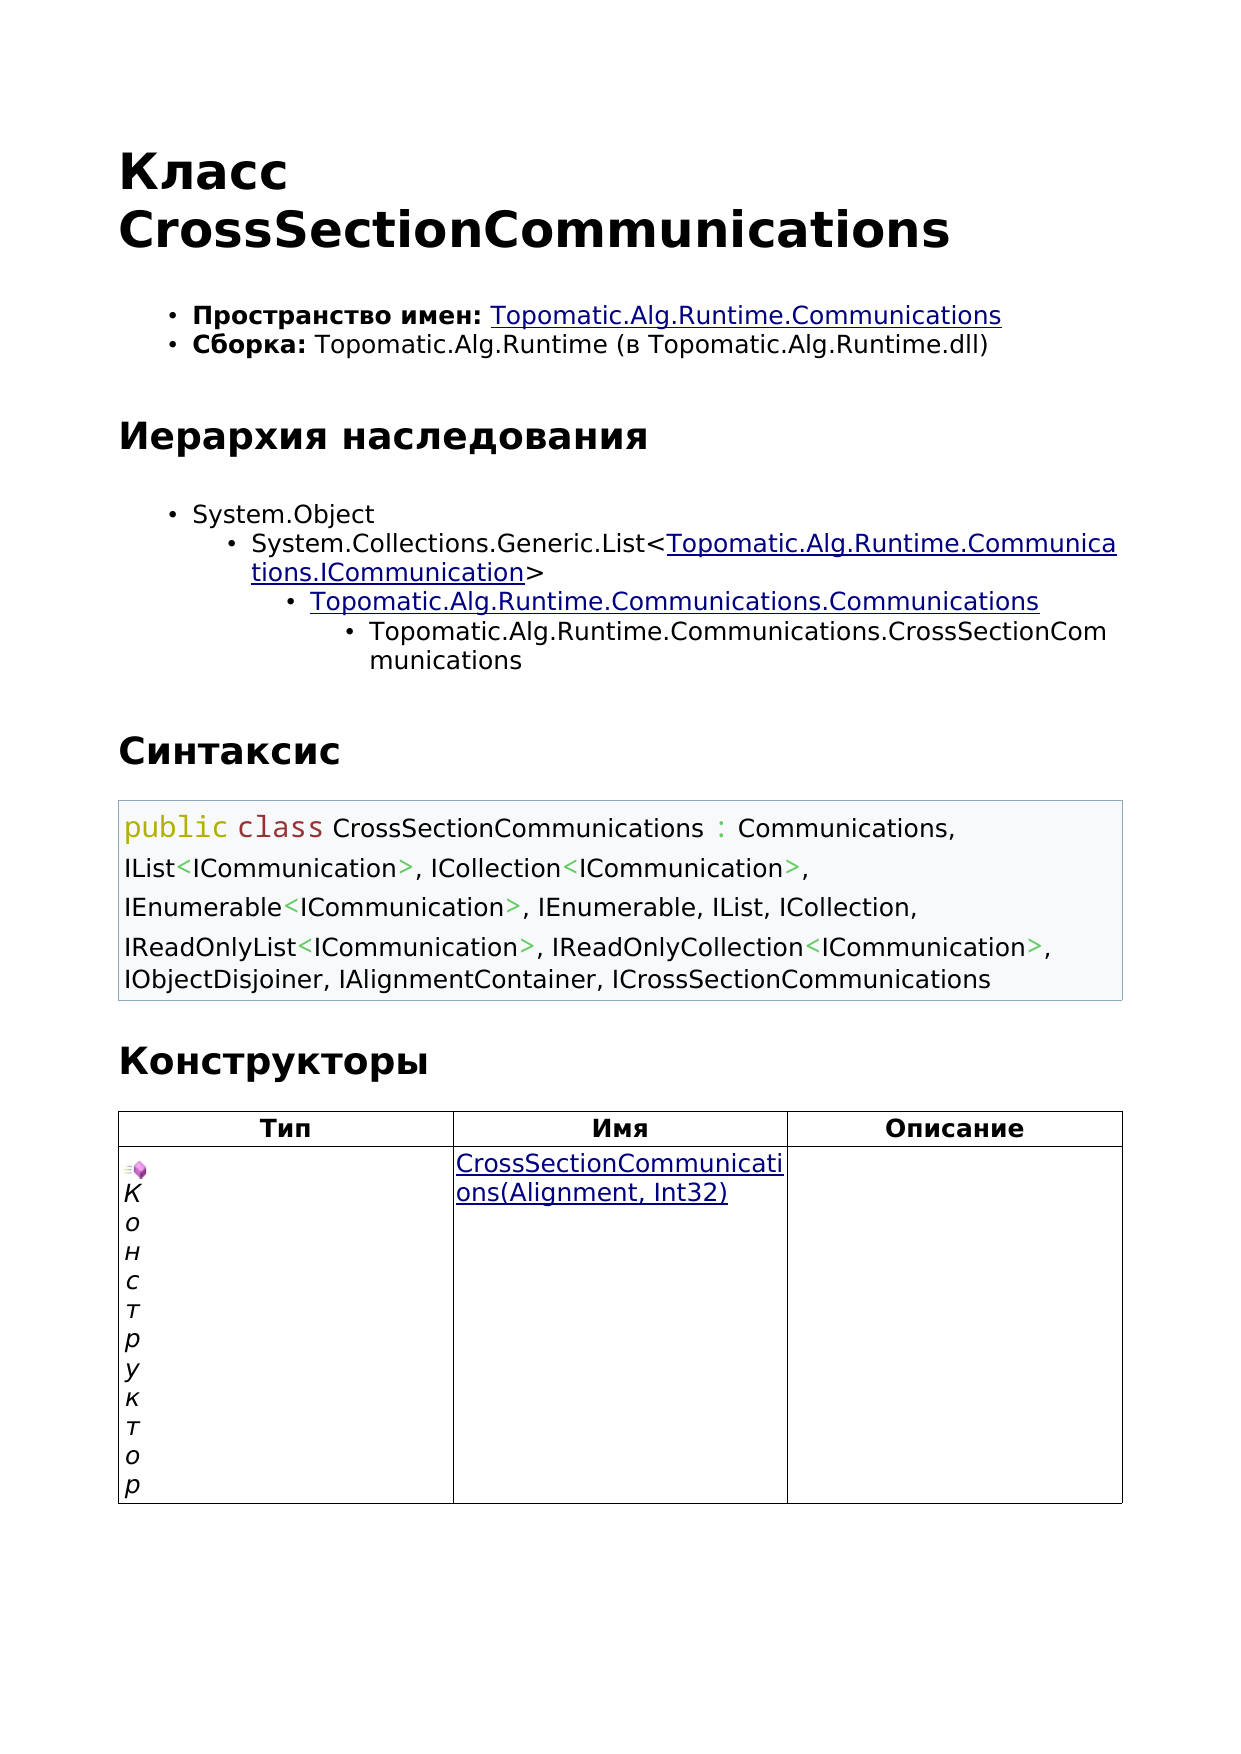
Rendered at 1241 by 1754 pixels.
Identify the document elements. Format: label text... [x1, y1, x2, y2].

subtitle Синтаксис [118, 729, 1122, 773]
table_header public class CrossSectionCommunications : Communications, IList<ICommunication>, ICollection<ICommunication>, IEnumerable<ICommunication>, IEnumerable, IList, ICollection, IReadOnlyList<ICommunication>, IReadOnlyCollection<ICommunication>, IObjectDisjoiner, IAlignmentContainer, ICrossSectionCommunications [119, 801, 1122, 1000]
table_cell [119, 1147, 453, 1502]
list Сборка: Topomatic.Alg.Runtime (в Topomatic.Alg.Runtime.dll) [177, 331, 1122, 360]
table_cell [788, 1147, 1122, 1502]
picture [121, 1161, 147, 1179]
list Topomatic.Alg.Runtime.Communications.Communications [295, 587, 1122, 617]
table_header Имя [454, 1112, 787, 1146]
table_header Описание [788, 1112, 1122, 1146]
table_header Тип [119, 1112, 453, 1146]
subtitle Класс CrossSectionCommunications [118, 143, 1122, 259]
list System.Collections.Generic.List<Topomatic.Alg.Runtime.Communications.ICommunication> [236, 529, 1122, 587]
subtitle Конструкторы [118, 1040, 1122, 1084]
table_cell CrossSectionCommunications(Alignment, Int32) [454, 1147, 787, 1502]
list System.Object [177, 500, 1122, 529]
subtitle Иерархия наследования [118, 414, 1122, 458]
list Пространство имен: Topomatic.Alg.Runtime.Communications [177, 302, 1122, 331]
list Topomatic.Alg.Runtime.Communications.CrossSectionCommunications [354, 617, 1122, 675]
